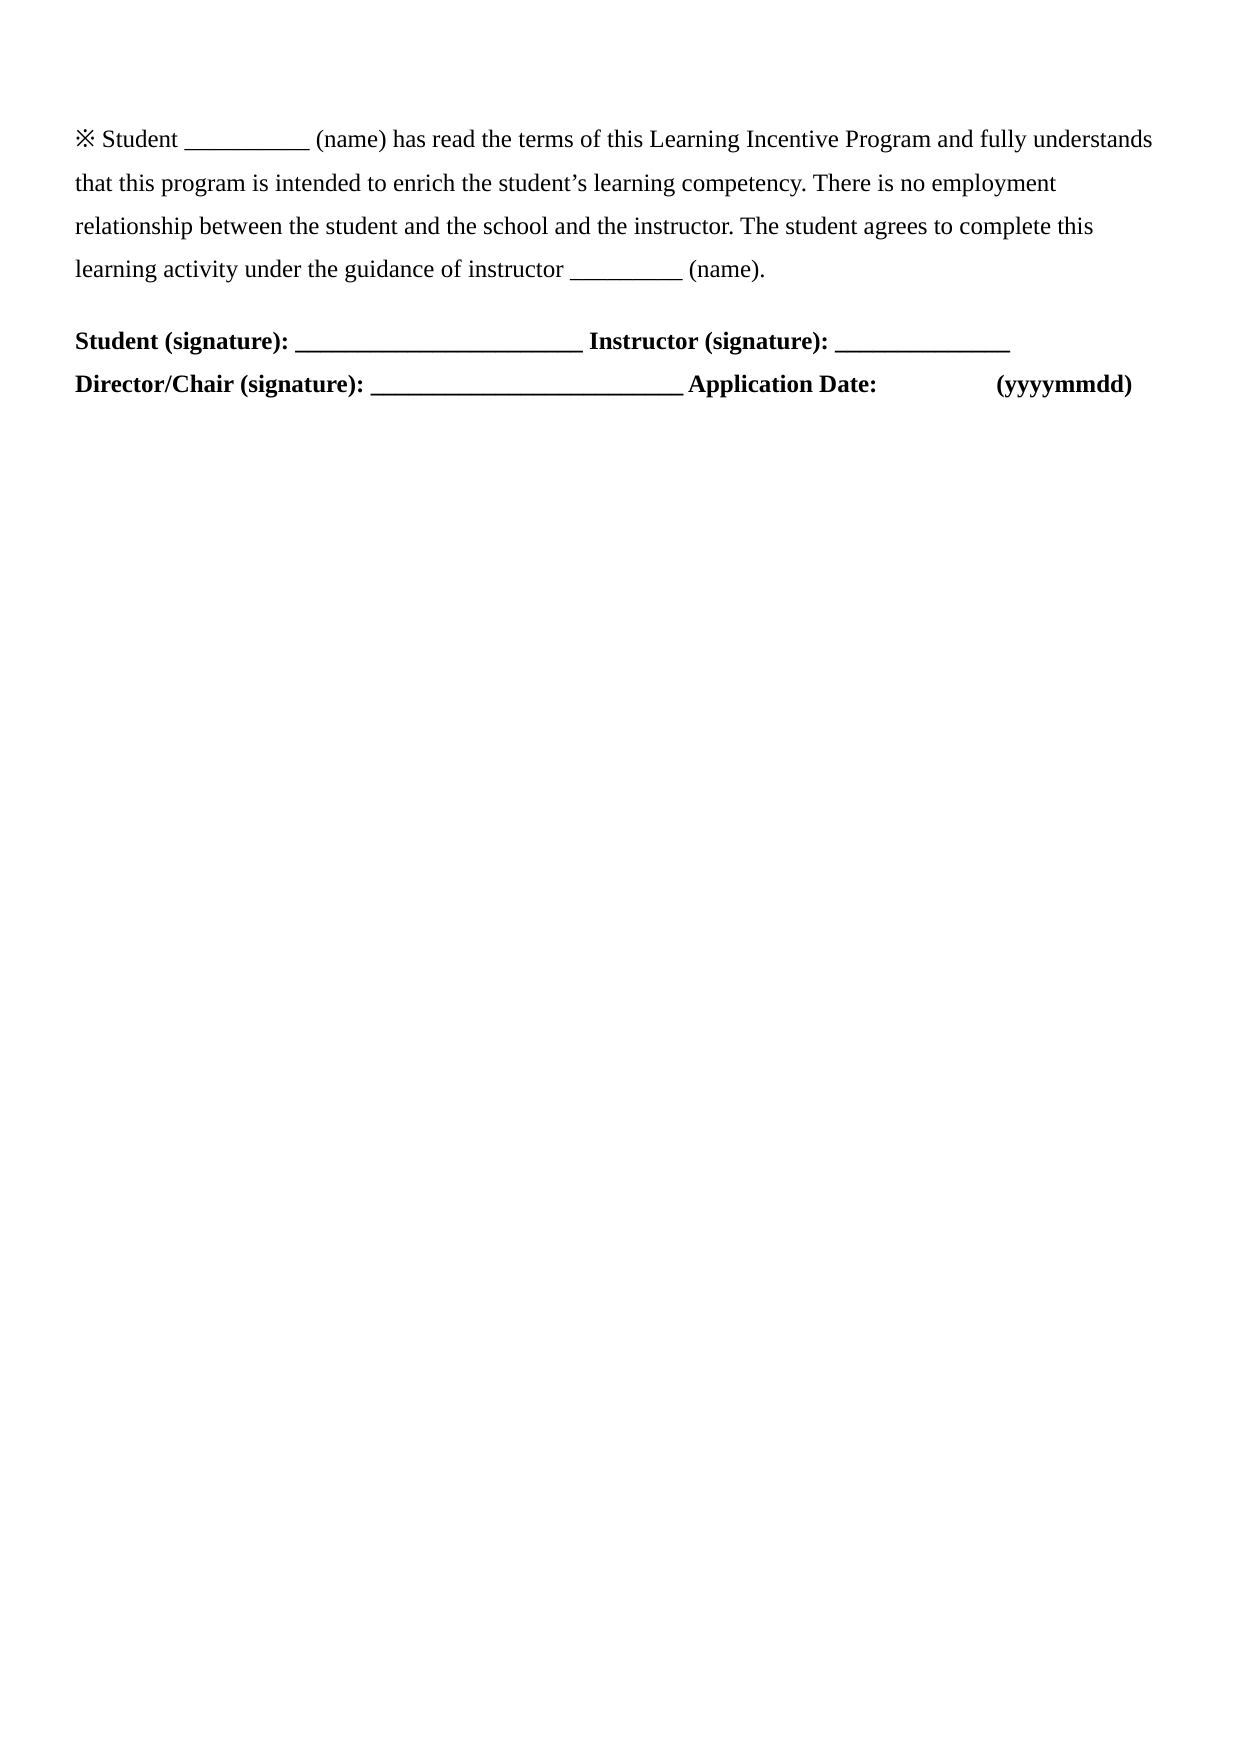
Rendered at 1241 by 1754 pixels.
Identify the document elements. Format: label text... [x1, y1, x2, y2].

text ※ Student __________ (name) has read the terms of this Learning Incentive Program and fully understands that this program is intended to enrich the student’s learning competency. There is no employment relationship between the student and the school and the instructor. The student agrees to complete this learning activity under the guidance of instructor _________ (name). [75, 124, 1165, 283]
text Director/Chair (signature): _________________________ Application Date: (yyyymmdd) [75, 369, 1165, 398]
text Student (signature): _______________________ Instructor (signature): ______________ [75, 326, 1165, 354]
